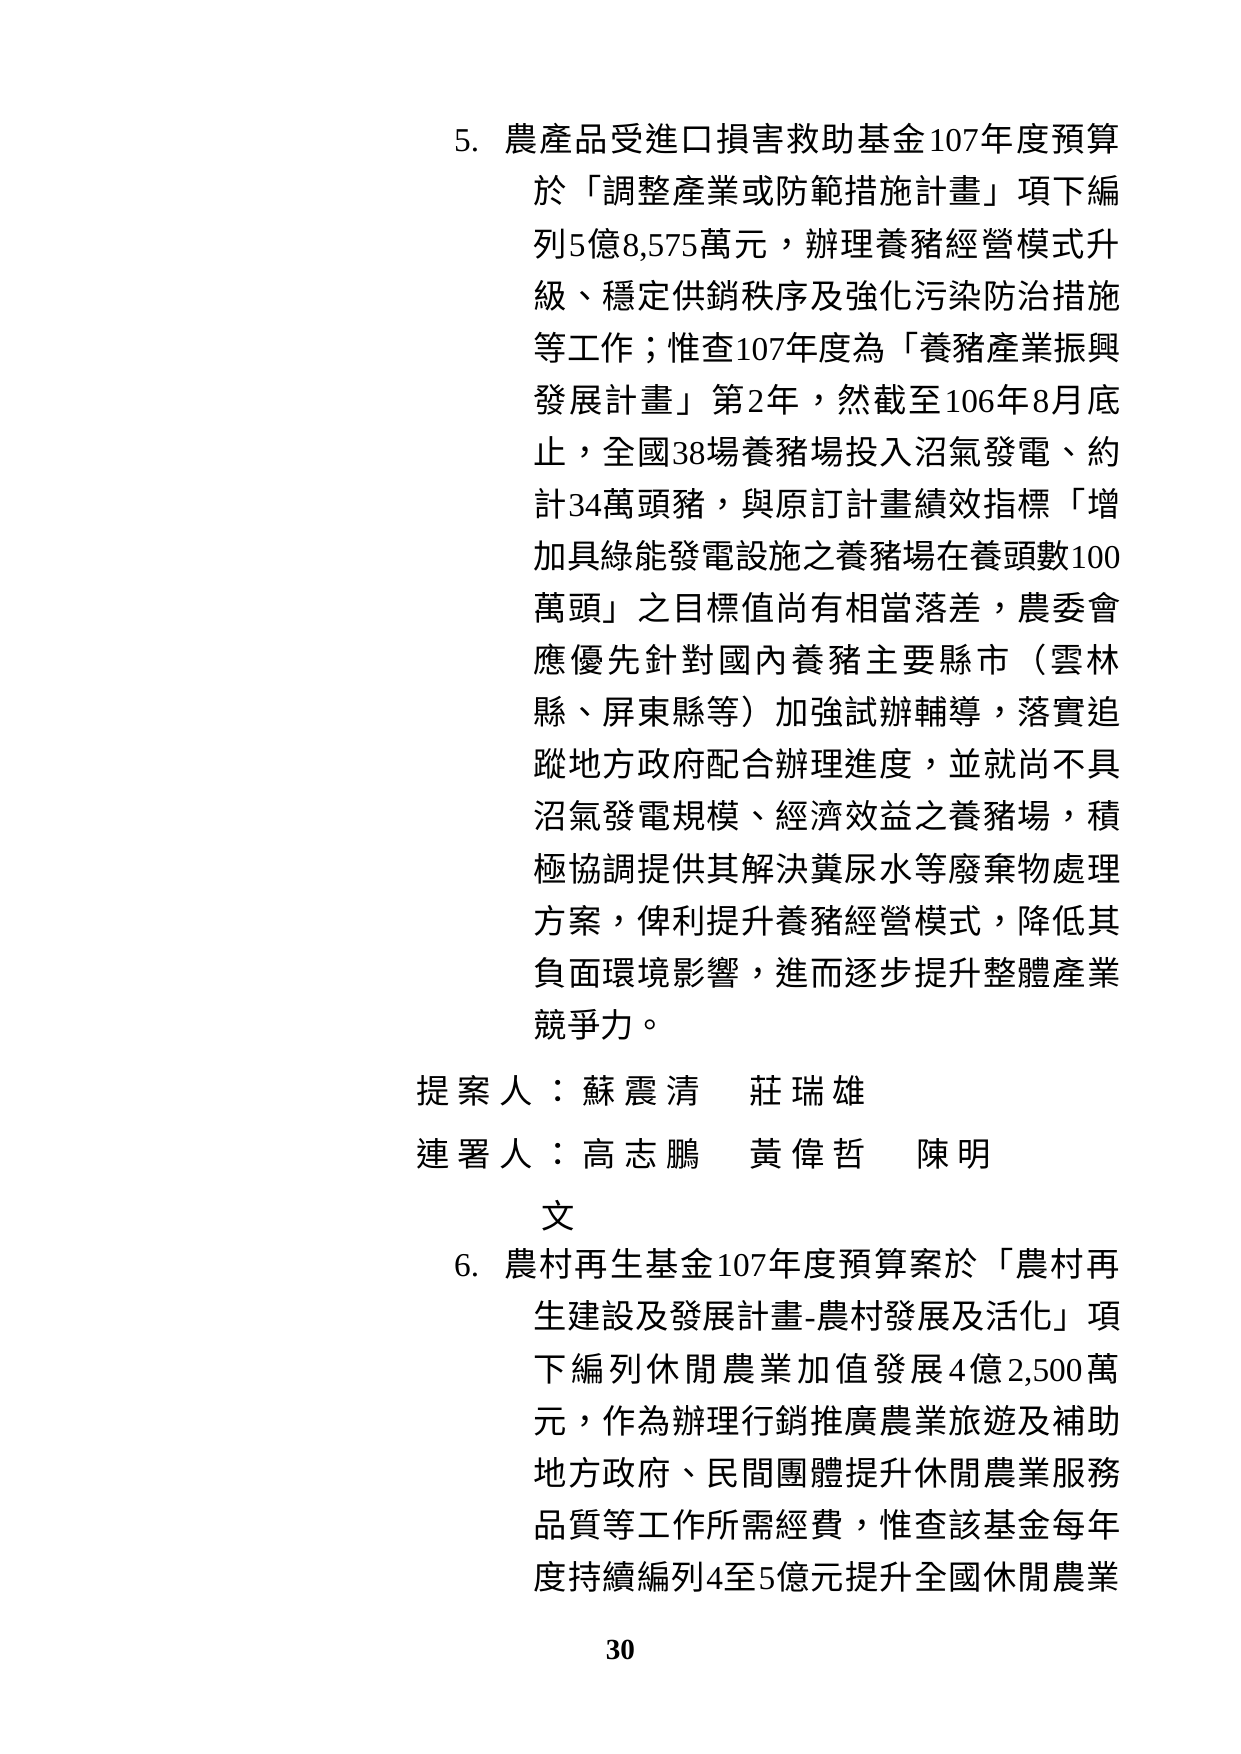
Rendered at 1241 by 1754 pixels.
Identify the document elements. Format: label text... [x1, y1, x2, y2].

list 農產品受進口損害救助基金107年度預算於「調整產業或防範措施計畫」項下編列5億8,575萬元，辦理養豬經營模式升級、穩定供銷秩序及強化污染防治措施等工作；惟查107年度為「養豬產業振興發展計畫」第2年，然截至106年8月底止，全國38場養豬場投入沼氣發電、約計34萬頭豬，與原訂計畫績效指標「增加具綠能發電設施之養豬場在養頭數100萬頭」之目標值尚有相當落差，農委會應優先針對國內養豬主要縣市（雲林縣、屏東縣等）加強試辦輔導，落實追蹤地方政府配合辦理進度，並就尚不具沼氣發電規模、經濟效益之養豬場，積極協調提供其解決糞尿水等廢棄物處理方案，俾利提升養豬經營模式，降低其負面環境影響，進而逐步提升整體產業競爭力。 [454, 110, 1120, 1048]
list 農村再生基金107年度預算案於「農村再生建設及發展計畫-農村發展及活化」項下編列休閒農業加值發展4億2,500萬元，作為辦理行銷推廣農業旅遊及補助地方政府、民間團體提升休閒農業服務品質等工作所需經費，惟查該基金每年度持續編列4至5億元提升全國休閒農業 [454, 1235, 1120, 1600]
text 連署人：高志鵬 黃偉哲 陳明文 [397, 1110, 1016, 1235]
text 提案人：蘇震清 莊瑞雄 [397, 1048, 1016, 1110]
